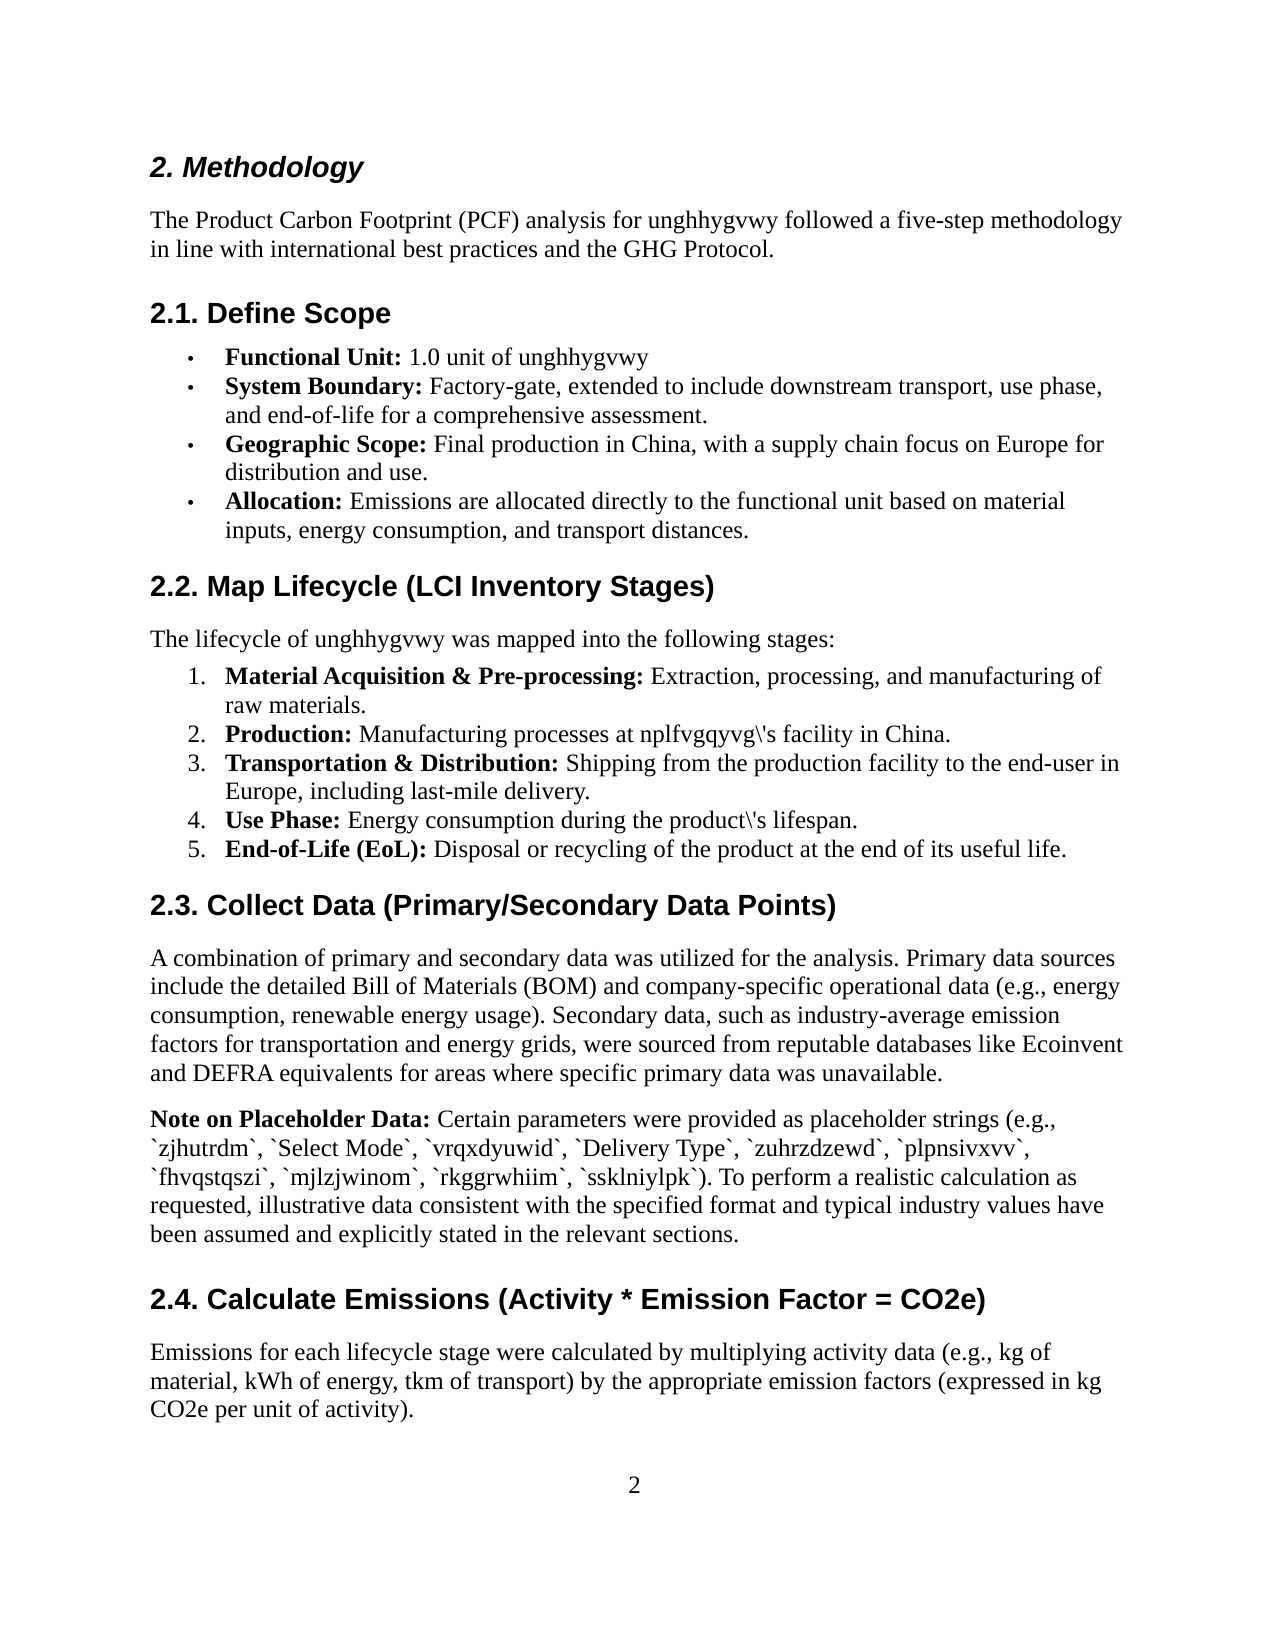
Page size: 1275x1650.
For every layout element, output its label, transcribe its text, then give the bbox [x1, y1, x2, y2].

list Geographic Scope: Final production in China, with a supply chain focus on Europe for distribution and use. [187, 429, 1125, 486]
list Transportation & Distribution: Shipping from the production facility to the end-user in Europe, including last-mile delivery. [187, 748, 1125, 805]
list Use Phase: Energy consumption during the product\'s lifespan. [187, 805, 1125, 834]
list Allocation: Emissions are allocated directly to the functional unit based on material inputs, energy consumption, and transport distances. [187, 486, 1125, 544]
subtitle 2.1. Define Scope [150, 296, 1125, 330]
list System Boundary: Factory-gate, extended to include downstream transport, use phase, and end-of-life for a comprehensive assessment. [187, 371, 1125, 429]
text Emissions for each lifecycle stage were calculated by multiplying activity data (e.g., kg of material, kWh of energy, tkm of transport) by the appropriate emission factors (expressed in kg CO2e per unit of activity). [150, 1337, 1125, 1423]
text A combination of primary and secondary data was utilized for the analysis. Primary data sources include the detailed Bill of Materials (BOM) and company-specific operational data (e.g., energy consumption, renewable energy usage). Secondary data, such as industry-average emission factors for transportation and energy grids, were sourced from reputable databases like Ecoinvent and DEFRA equivalents for areas where specific primary data was unavailable. [150, 943, 1125, 1086]
text The Product Carbon Footprint (PCF) analysis for unghhygvwy followed a five-step methodology in line with international best practices and the GHG Protocol. [150, 205, 1125, 262]
text The lifecycle of unghhygvwy was mapped into the following stages: [150, 624, 1125, 652]
subtitle 2.2. Map Lifecycle (LCI Inventory Stages) [150, 569, 1125, 602]
text Note on Placeholder Data: Certain parameters were provided as placeholder strings (e.g., `zjhutrdm`, `Select Mode`, `vrqxdyuwid`, `Delivery Type`, `zuhrzdzewd`, `plpnsivxvv`, `fhvqstqszi`, `mjlzjwinom`, `rkggrwhiim`, `ssklniylpk`). To perform a realistic calculation as requested, illustrative data consistent with the specified format and typical industry values have been assumed and explicitly stated in the relevant sections. [150, 1104, 1125, 1248]
subtitle 2.4. Calculate Emissions (Activity * Emission Factor = CO2e) [150, 1282, 1125, 1316]
subtitle 2.3. Collect Data (Primary/Secondary Data Points) [150, 888, 1125, 921]
list Material Acquisition & Pre-processing: Extraction, processing, and manufacturing of raw materials. [187, 661, 1125, 719]
list Functional Unit: 1.0 unit of unghhygvwy [187, 342, 1125, 371]
subtitle 2. Methodology [150, 150, 1125, 183]
list End-of-Life (EoL): Disposal or recycling of the product at the end of its useful life. [187, 834, 1125, 863]
list Production: Manufacturing processes at nplfvgqyvg\'s facility in China. [187, 719, 1125, 748]
